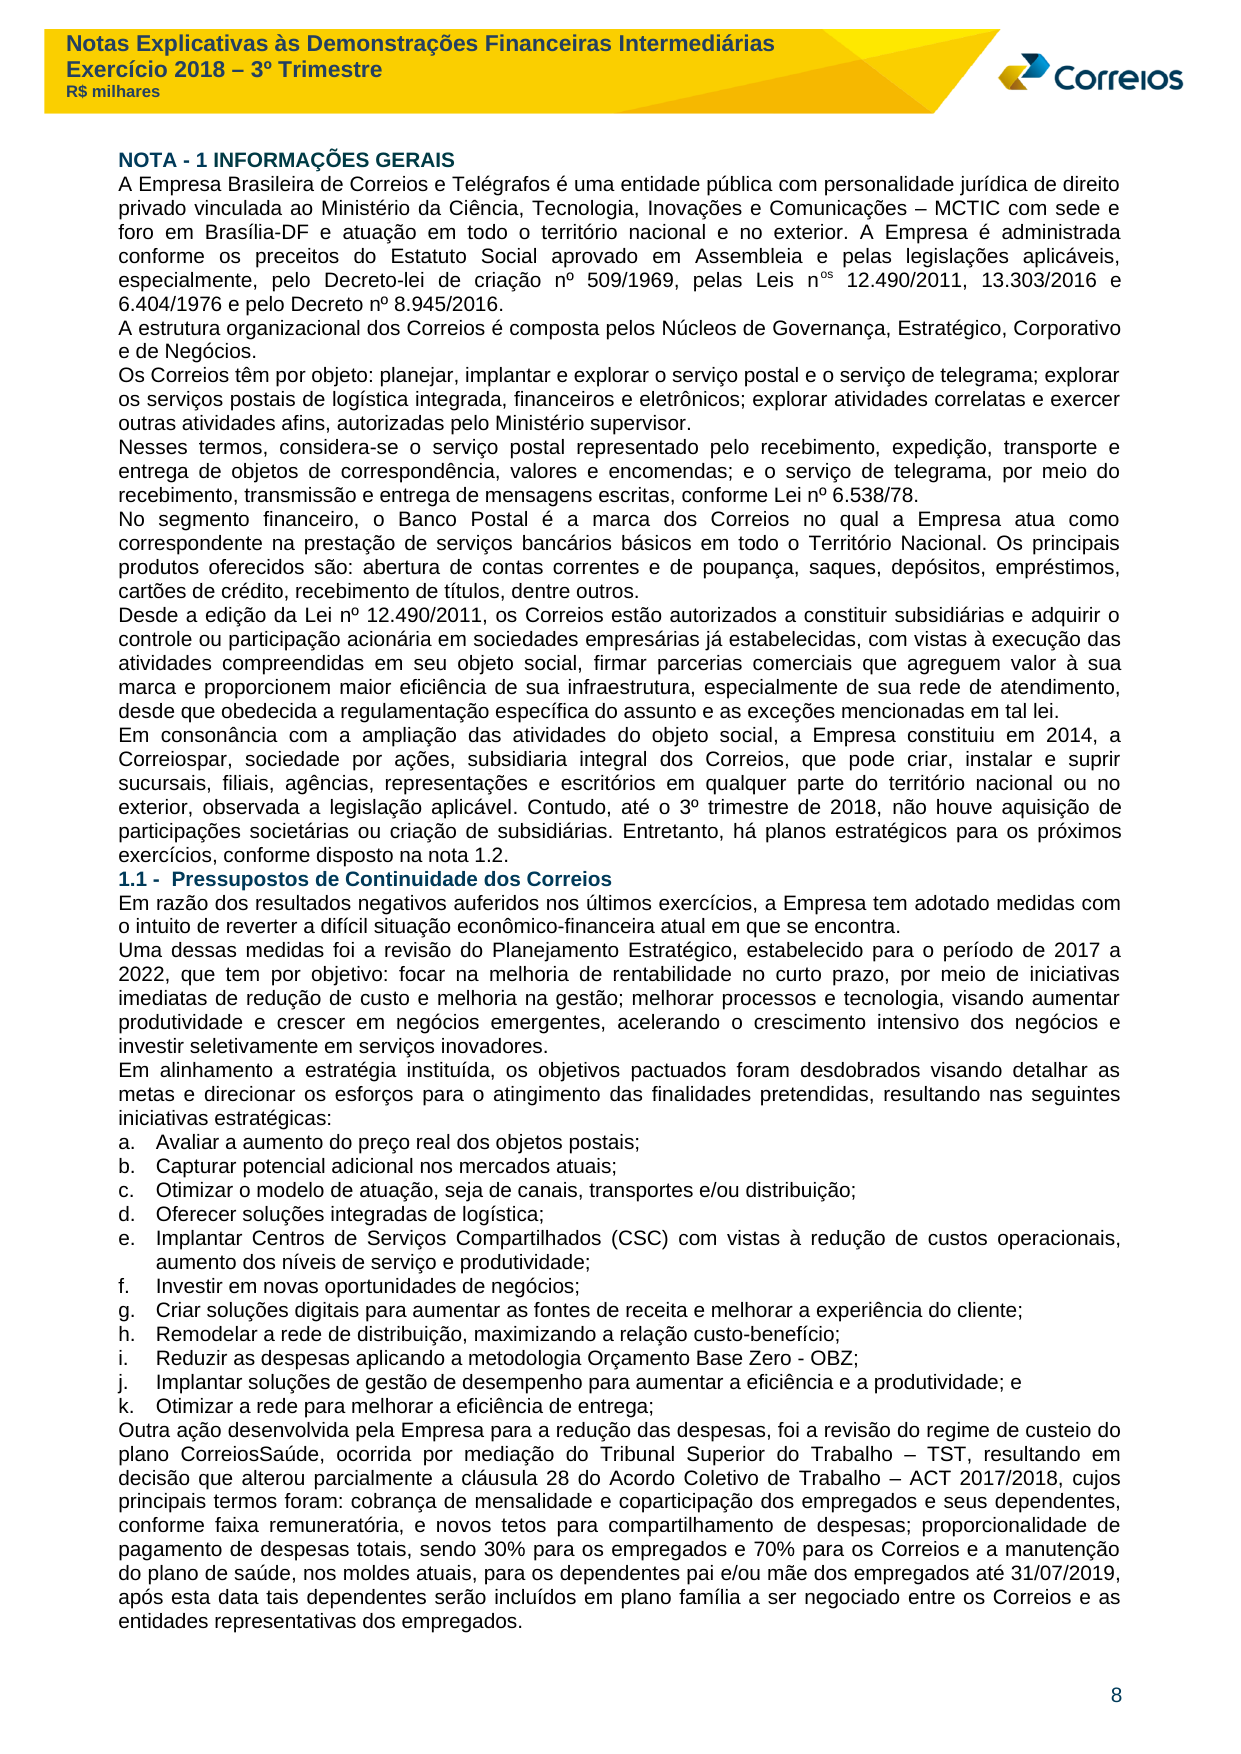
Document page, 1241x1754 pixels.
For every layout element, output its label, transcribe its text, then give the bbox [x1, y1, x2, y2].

list Investir em novas oportunidades de negócios; [118, 1274, 1122, 1298]
text Desde a edição da Lei nº 12.490/2011, os Correios estão autorizados a constituir subsidiárias e adquirir o controle ou participação acionária em sociedades empresárias já estabelecidas, com vistas à execução das atividades compreendidas em seu objeto social, firmar parcerias comerciais que agreguem valor à sua marca e proporcionem maior eficiência de sua infraestrutura, especialmente de sua rede de atendimento, desde que obedecida a regulamentação específica do assunto e as exceções mencionadas em tal lei. [118, 603, 1122, 723]
picture [44, 29, 1210, 114]
list Implantar soluções de gestão de desempenho para aumentar a eficiência e a produtividade; e [118, 1369, 1122, 1393]
list Capturar potencial adicional nos mercados atuais; [118, 1154, 1122, 1178]
list Otimizar a rede para melhorar a eficiência de entrega; [118, 1393, 1122, 1417]
list Otimizar o modelo de atuação, seja de canais, transportes e/ou distribuição; [118, 1178, 1122, 1202]
text A Empresa Brasileira de Correios e Telégrafos é uma entidade pública com personalidade jurídica de direito privado vinculada ao Ministério da Ciência, Tecnologia, Inovações e Comunicações – MCTIC com sede e foro em Brasília-DF e atuação em todo o território nacional e no exterior. A Empresa é administrada conforme os preceitos do Estatuto Social aprovado em Assembleia e pelas legislações aplicáveis, especialmente, pelo Decreto-lei de criação nº 509/1969, pelas Leis nos 12.490/2011, 13.303/2016 e 6.404/1976 e pelo Decreto nº 8.945/2016. [118, 172, 1122, 315]
text Outra ação desenvolvida pela Empresa para a redução das despesas, foi a revisão do regime de custeio do plano CorreiosSaúde, ocorrida por mediação do Tribunal Superior do Trabalho – TST, resultando em decisão que alterou parcialmente a cláusula 28 do Acordo Coletivo de Trabalho – ACT 2017/2018, cujos principais termos foram: cobrança de mensalidade e coparticipação dos empregados e seus dependentes, conforme faixa remuneratória, e novos tetos para compartilhamento de despesas; proporcionalidade de pagamento de despesas totais, sendo 30% para os empregados e 70% para os Correios e a manutenção do plano de saúde, nos moldes atuais, para os dependentes pai e/ou mãe dos empregados até 31/07/2019, após esta data tais dependentes serão incluídos em plano família a ser negociado entre os Correios e as entidades representativas dos empregados. [118, 1417, 1122, 1633]
text No segmento financeiro, o Banco Postal é a marca dos Correios no qual a Empresa atua como correspondente na prestação de serviços bancários básicos em todo o Território Nacional. Os principais produtos oferecidos são: abertura de contas correntes e de poupança, saques, depósitos, empréstimos, cartões de crédito, recebimento de títulos, dentre outros. [118, 507, 1122, 603]
subtitle Pressupostos de Continuidade dos Correios [118, 866, 1122, 890]
list Implantar Centros de Serviços Compartilhados (CSC) com vistas à redução de custos operacionais, aumento dos níveis de serviço e produtividade; [118, 1226, 1122, 1274]
text Nesses termos, considera-se o serviço postal representado pelo recebimento, expedição, transporte e entrega de objetos de correspondência, valores e encomendas; e o serviço de telegrama, por meio do recebimento, transmissão e entrega de mensagens escritas, conforme Lei nº 6.538/78. [118, 435, 1122, 507]
text Uma dessas medidas foi a revisão do Planejamento Estratégico, estabelecido para o período de 2017 a 2022, que tem por objetivo: focar na melhoria de rentabilidade no curto prazo, por meio de iniciativas imediatas de redução de custo e melhoria na gestão; melhorar processos e tecnologia, visando aumentar produtividade e crescer em negócios emergentes, acelerando o crescimento intensivo dos negócios e investir seletivamente em serviços inovadores. [118, 938, 1122, 1058]
text Em alinhamento a estratégia instituída, os objetivos pactuados foram desdobrados visando detalhar as metas e direcionar os esforços para o atingimento das finalidades pretendidas, resultando nas seguintes iniciativas estratégicas: [118, 1058, 1122, 1130]
list Avaliar a aumento do preço real dos objetos postais; [118, 1130, 1122, 1154]
text A estrutura organizacional dos Correios é composta pelos Núcleos de Governança, Estratégico, Corporativo e de Negócios. [118, 315, 1122, 363]
text Os Correios têm por objeto: planejar, implantar e explorar o serviço postal e o serviço de telegrama; explorar os serviços postais de logística integrada, financeiros e eletrônicos; explorar atividades correlatas e exercer outras atividades afins, autorizadas pelo Ministério supervisor. [118, 363, 1122, 435]
list Remodelar a rede de distribuição, maximizando a relação custo-benefício; [118, 1322, 1122, 1346]
list Oferecer soluções integradas de logística; [118, 1202, 1122, 1226]
subtitle INFORMAÇÕES GERAIS [118, 148, 1122, 172]
text Em consonância com a ampliação das atividades do objeto social, a Empresa constituiu em 2014, a Correiospar, sociedade por ações, subsidiaria integral dos Correios, que pode criar, instalar e suprir sucursais, filiais, agências, representações e escritórios em qualquer parte do território nacional ou no exterior, observada a legislação aplicável. Contudo, até o 3º trimestre de 2018, não houve aquisição de participações societárias ou criação de subsidiárias. Entretanto, há planos estratégicos para os próximos exercícios, conforme disposto na nota 1.2. [118, 723, 1122, 866]
list Criar soluções digitais para aumentar as fontes de receita e melhorar a experiência do cliente; [118, 1298, 1122, 1322]
text Em razão dos resultados negativos auferidos nos últimos exercícios, a Empresa tem adotado medidas com o intuito de reverter a difícil situação econômico-financeira atual em que se encontra. [118, 890, 1122, 938]
list Reduzir as despesas aplicando a metodologia Orçamento Base Zero - OBZ; [118, 1346, 1122, 1369]
